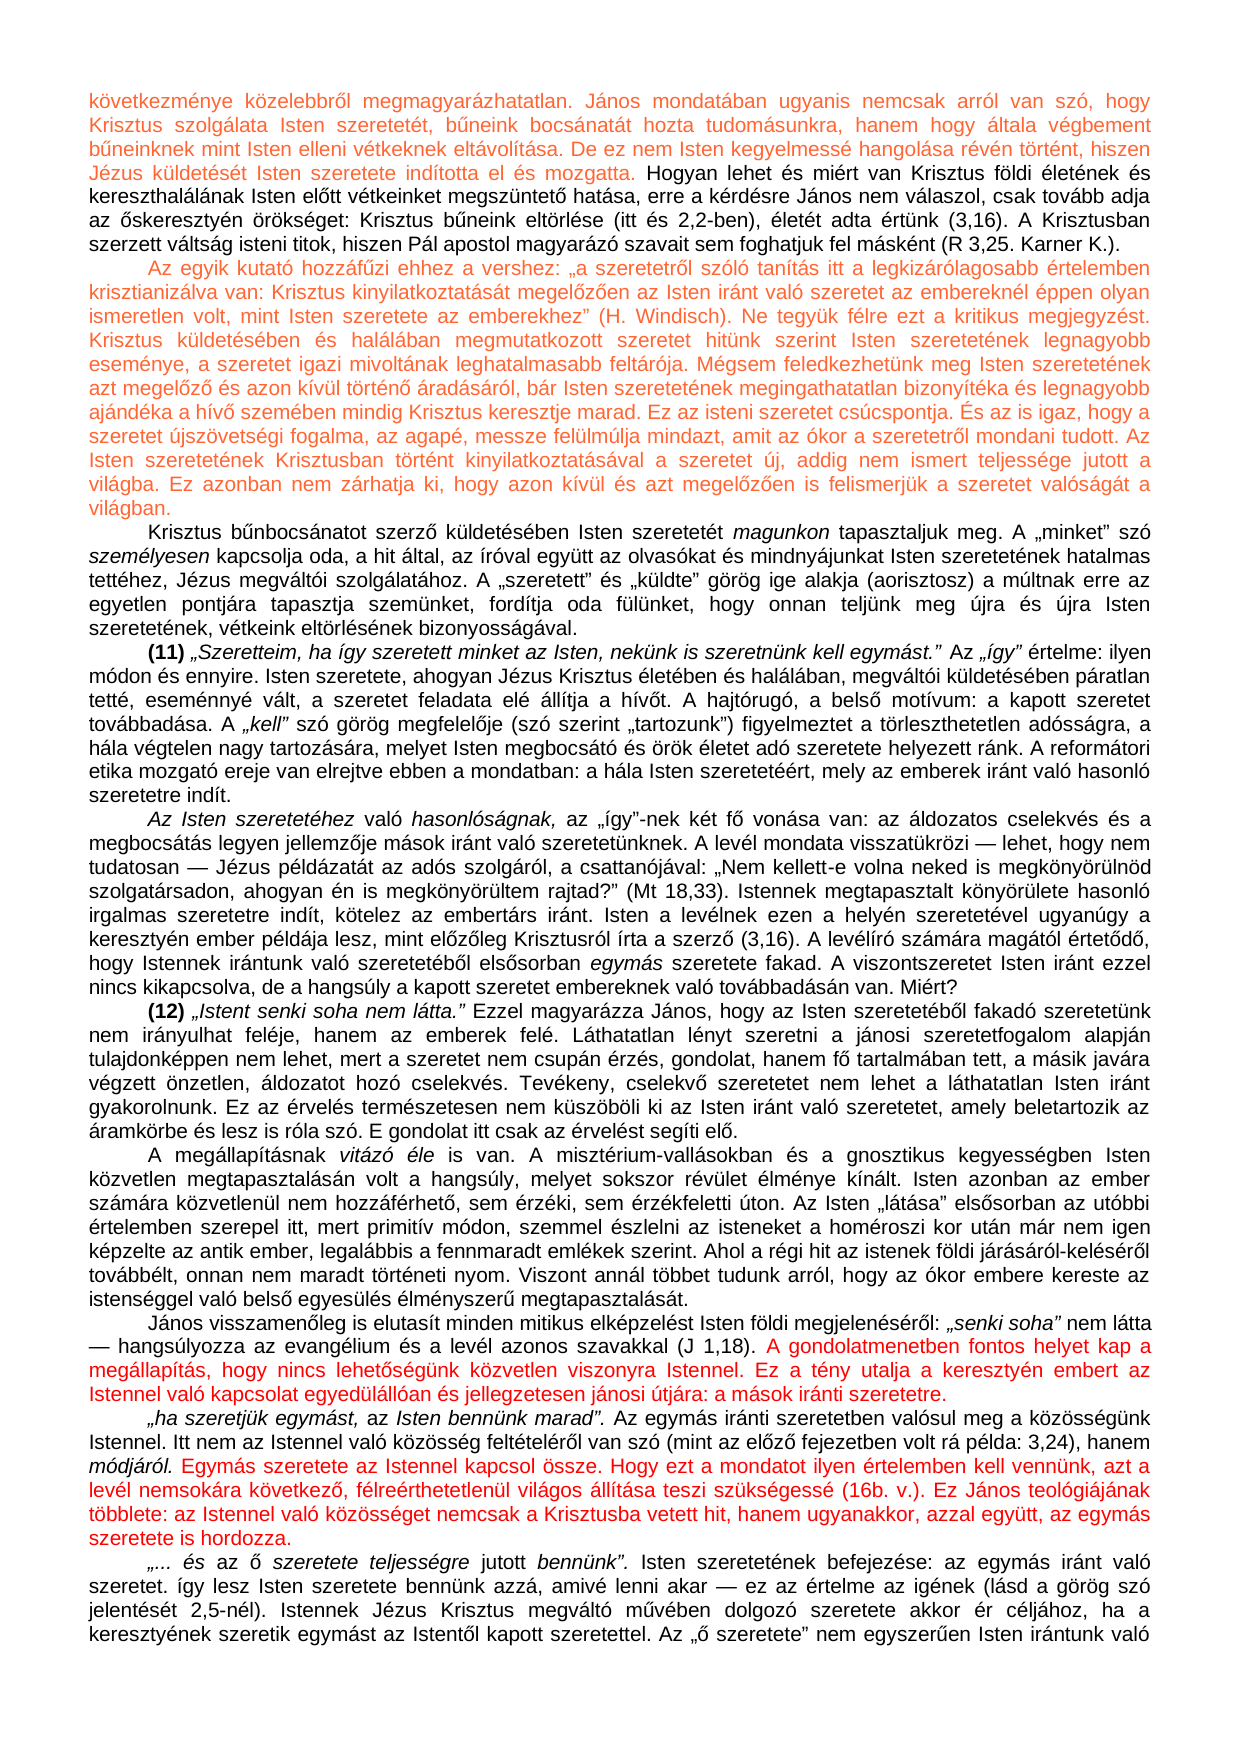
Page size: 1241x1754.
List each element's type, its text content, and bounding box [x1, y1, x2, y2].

text Az Isten szeretetéhez való hasonlóságnak, az „így”-nek két fő vonása van: az áldozatos cselekvés és a megbocsátás legyen jellemzője mások iránt való szeretetünknek. A levél mondata visszatükrözi — lehet, hogy nem tudatosan — Jézus példázatát az adós szolgáról, a csattanójával: „Nem kellett‑e volna neked is megkönyörülnöd szolgatársadon, ahogyan én is megkönyörültem rajtad?” (Mt 18,33). Istennek megtapasztalt könyörülete hasonló irgalmas szeretetre indít, kötelez az embertárs iránt. Isten a levélnek ezen a helyén szeretetével ugyanúgy a keresztyén ember példája lesz, mint előzőleg Krisztusról írta a szerző (3,16). A levélíró számára magától értetődő, hogy Istennek irántunk való szeretetéből elsősorban egymás szeretete fakad. A viszontszeretet Isten iránt ezzel nincs kikapcsolva, de a hangsúly a kapott szeretet embereknek való továbbadásán van. Miért? [88, 807, 1152, 999]
text (11) „Szeretteim, ha így szeretett minket az Isten, nekünk is szeretnünk kell egymást.” Az „így” értelme: ilyen módon és ennyire. Isten szeretete, ahogyan Jézus Krisztus életében és halálában, megváltói küldetésében páratlan tetté, eseménnyé vált, a szeretet feladata elé állítja a hívőt. A hajtórugó, a belső motívum: a kapott szeretet továbbadása. A „kell” szó görög megfelelője (szó szerint „tartozunk”) figyelmeztet a törleszthetetlen adósságra, a hála végtelen nagy tartozására, melyet Isten megbocsátó és örök életet adó szeretete helyezett ránk. A reformátori etika mozgató ereje van elrejtve ebben a mondatban: a hála Isten szeretetéért, mely az emberek iránt való hasonló szeretetre indít. [88, 639, 1152, 807]
text Az egyik kutató hozzáfűzi ehhez a vershez: „a szeretetről szóló tanítás itt a legkizárólagosabb értelemben krisztianizálva van: Krisztus kinyilatkoztatását megelőzően az Isten iránt való szeretet az embereknél éppen olyan ismeretlen volt, mint Isten szeretete az emberekhez” (H. Windisch). Ne tegyük félre ezt a kritikus megjegyzést. Krisztus küldetésében és halálában megmutatkozott szeretet hitünk szerint Isten szeretetének legnagyobb eseménye, a szeretet igazi mivoltának leghatalmasabb feltárója. Mégsem feledkezhetünk meg Isten szeretetének azt megelőző és azon kívül történő áradásáról, bár Isten szeretetének megingathatatlan bizonyítéka és legnagyobb ajándéka a hívő szemében mindig Krisztus keresztje marad. Ez az isteni szeretet csúcspontja. És az is igaz, hogy a szeretet újszövetségi fogalma, az agapé, messze felülmúlja mindazt, amit az ókor a szeretetről mondani tudott. Az Isten szeretetének Krisztusban történt kinyilatkoztatásával a szeretet új, addig nem ismert teljessége jutott a világba. Ez azonban nem zárhatja ki, hogy azon kívül és azt megelőzően is felismerjük a szeretet valóságát a világban. [88, 256, 1152, 520]
text „ha szeretjük egymást, az Isten bennünk marad”. Az egymás iránti szeretetben valósul meg a közösségünk Istennel. Itt nem az Istennel való közösség feltételéről van szó (mint az előző fejezetben volt rá példa: 3,24), hanem módjáról. Egymás szeretete az Istennel kapcsol össze. Hogy ezt a mondatot ilyen értelemben kell vennünk, azt a levél nemsokára következő, félreérthetetlenül világos állítása teszi szükségessé (16b. v.). Ez János teológiájának többlete: az Istennel való közösséget nemcsak a Krisztusba vetett hit, hanem ugyanakkor, azzal együtt, az egymás szeretete is hordozza. [88, 1406, 1152, 1550]
text „... és az ő szeretete teljességre jutott bennünk”. Isten szeretetének befejezése: az egymás iránt való szeretet. így lesz Isten szeretete bennünk azzá, amivé lenni akar — ez az értelme az igének (lásd a görög szó jelentését 2,5-nél). Istennek Jézus Krisztus megváltó művében dolgozó szeretete akkor ér céljához, ha a keresztyének szeretik egymást az Istentől kapott szeretettel. Az „ő szeretete” nem egyszerűen Isten irántunk való [88, 1550, 1152, 1646]
text (12) „Istent senki soha nem látta.” Ezzel magyarázza János, hogy az Isten szeretetéből fakadó szeretetünk nem irányulhat feléje, hanem az emberek felé. Láthatatlan lényt szeretni a jánosi szeretetfogalom alapján tulajdonképpen nem lehet, mert a szeretet nem csupán érzés, gondolat, hanem fő tartalmában tett, a másik javára végzett önzetlen, áldozatot hozó cselekvés. Tevékeny, cselekvő szeretetet nem lehet a láthatatlan Isten iránt gyakorolnunk. Ez az érvelés természetesen nem küszöböli ki az Isten iránt való szeretetet, amely beletartozik az áramkörbe és lesz is róla szó. E gondolat itt csak az érvelést segíti elő. [88, 999, 1152, 1143]
text A megállapításnak vitázó éle is van. A misztérium-vallásokban és a gnosztikus kegyességben Isten közvetlen megtapasztalásán volt a hangsúly, melyet sokszor révület élménye kínált. Isten azonban az ember számára közvetlenül nem hozzáférhető, sem érzéki, sem érzékfeletti úton. Az Isten „látása” elsősorban az utóbbi értelemben szerepel itt, mert primitív módon, szemmel észlelni az isteneket a homéroszi kor után már nem igen képzelte az antik ember, legalábbis a fennmaradt emlékek szerint. Ahol a régi hit az istenek földi járásáról-keléséről továbbélt, onnan nem maradt történeti nyom. Viszont annál többet tudunk arról, hogy az ókor embere kereste az istenséggel való belső egyesülés élményszerű megtapasztalását. [88, 1143, 1152, 1310]
text János visszamenőleg is elutasít minden mitikus elképzelést Isten földi megjelenéséről: „senki soha” nem látta — hangsúlyozza az evangélium és a levél azonos szavakkal (J 1,18). A gondolatmenetben fontos helyet kap a megállapítás, hogy nincs lehetőségünk közvetlen viszonyra Istennel. Ez a tény utalja a keresztyén embert az Istennel való kapcsolat egyedülállóan és jellegzetesen jánosi útjára: a mások iránti szeretetre. [88, 1310, 1152, 1406]
text Krisztus bűnbocsánatot szerző küldetésében Isten szeretetét magunkon tapasztaljuk meg. A „minket” szó személyesen kapcsolja oda, a hit által, az íróval együtt az olvasókat és mindnyájunkat Isten szeretetének hatalmas tettéhez, Jézus megváltói szolgálatához. A „szeretett” és „küldte” görög ige alakja (aorisztosz) a múltnak erre az egyetlen pontjára tapasztja szemünket, fordítja oda fülünket, hogy onnan teljünk meg újra és újra Isten szeretetének, vétkeink eltörlésének bizonyosságával. [88, 520, 1152, 639]
text következménye közelebbről megmagyarázhatatlan. János mondatában ugyanis nemcsak arról van szó, hogy Krisztus szolgálata Isten szeretetét, bűneink bocsánatát hozta tudomásunkra, hanem hogy általa végbement bűneinknek mint Isten elleni vétkeknek eltávolítása. De ez nem Isten kegyelmessé hangolása révén történt, hiszen Jézus küldetését Isten szeretete indította el és mozgatta. Hogyan lehet és miért van Krisztus földi életének és kereszthalálának Isten előtt vétkeinket megszüntető hatása, erre a kérdésre János nem válaszol, csak tovább adja az őskeresztyén örökséget: Krisztus bűneink eltörlése (itt és 2,2-ben), életét adta értünk (3,16). A Krisztusban szerzett váltság isteni titok, hiszen Pál apostol magyarázó szavait sem foghatjuk fel másként (R 3,25. Karner K.). [88, 88, 1152, 256]
